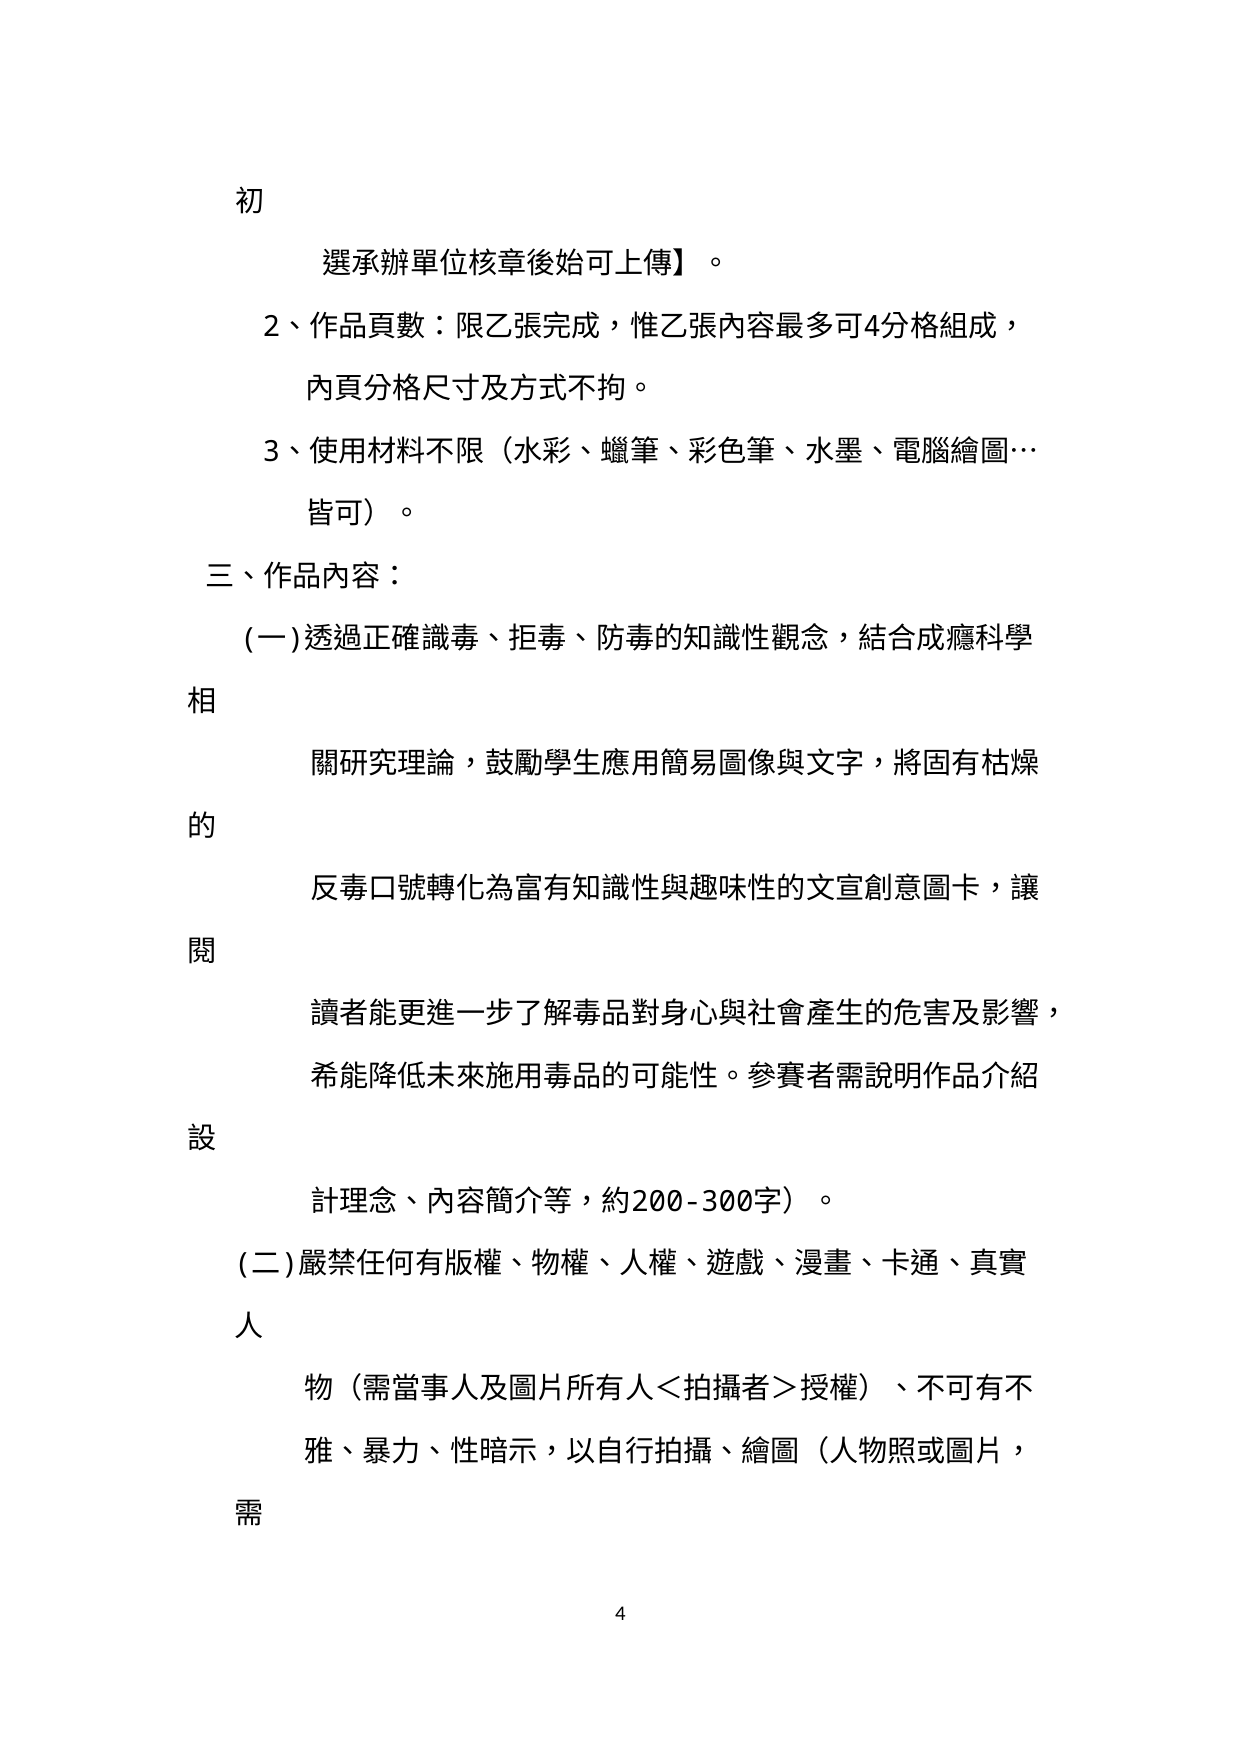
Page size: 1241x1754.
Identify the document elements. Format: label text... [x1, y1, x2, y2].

text 計理念、內容簡介等，約200-300字）。 [187, 1157, 1053, 1219]
text 三、作品內容： [187, 532, 1053, 594]
text 物（需當事人及圖片所有人＜拍攝者＞授權）、不可有不 [234, 1344, 1053, 1407]
text 3、使用材料不限（水彩、蠟筆、彩色筆、水墨、電腦繪圖…皆可）。 [262, 407, 1053, 532]
text 讀者能更進一步了解毒品對身心與社會產生的危害及影響， [187, 969, 1053, 1032]
text (一)透過正確識毒、拒毒、防毒的知識性觀念，結合成癮科學相 [187, 594, 1053, 719]
text 反毒口號轉化為富有知識性與趣味性的文宣創意圖卡，讓閱 [187, 844, 1053, 969]
text 希能降低未來施用毒品的可能性。參賽者需說明作品介紹設 [187, 1032, 1053, 1157]
text (二)嚴禁任何有版權、物權、人權、遊戲、漫畫、卡通、真實人 [234, 1219, 1053, 1344]
text 關研究理論，鼓勵學生應用簡易圖像與文字，將固有枯燥的 [187, 719, 1053, 844]
text 選承辦單位核章後始可上傳】。 [235, 219, 1053, 282]
text 雅、暴力、性暗示，以自行拍攝、繪圖（人物照或圖片，需 [234, 1407, 1053, 1532]
text 2、作品頁數：限乙張完成，惟乙張內容最多可4分格組成，內頁分格尺寸及方式不拘。 [262, 282, 1053, 407]
text 初 [235, 157, 1053, 219]
